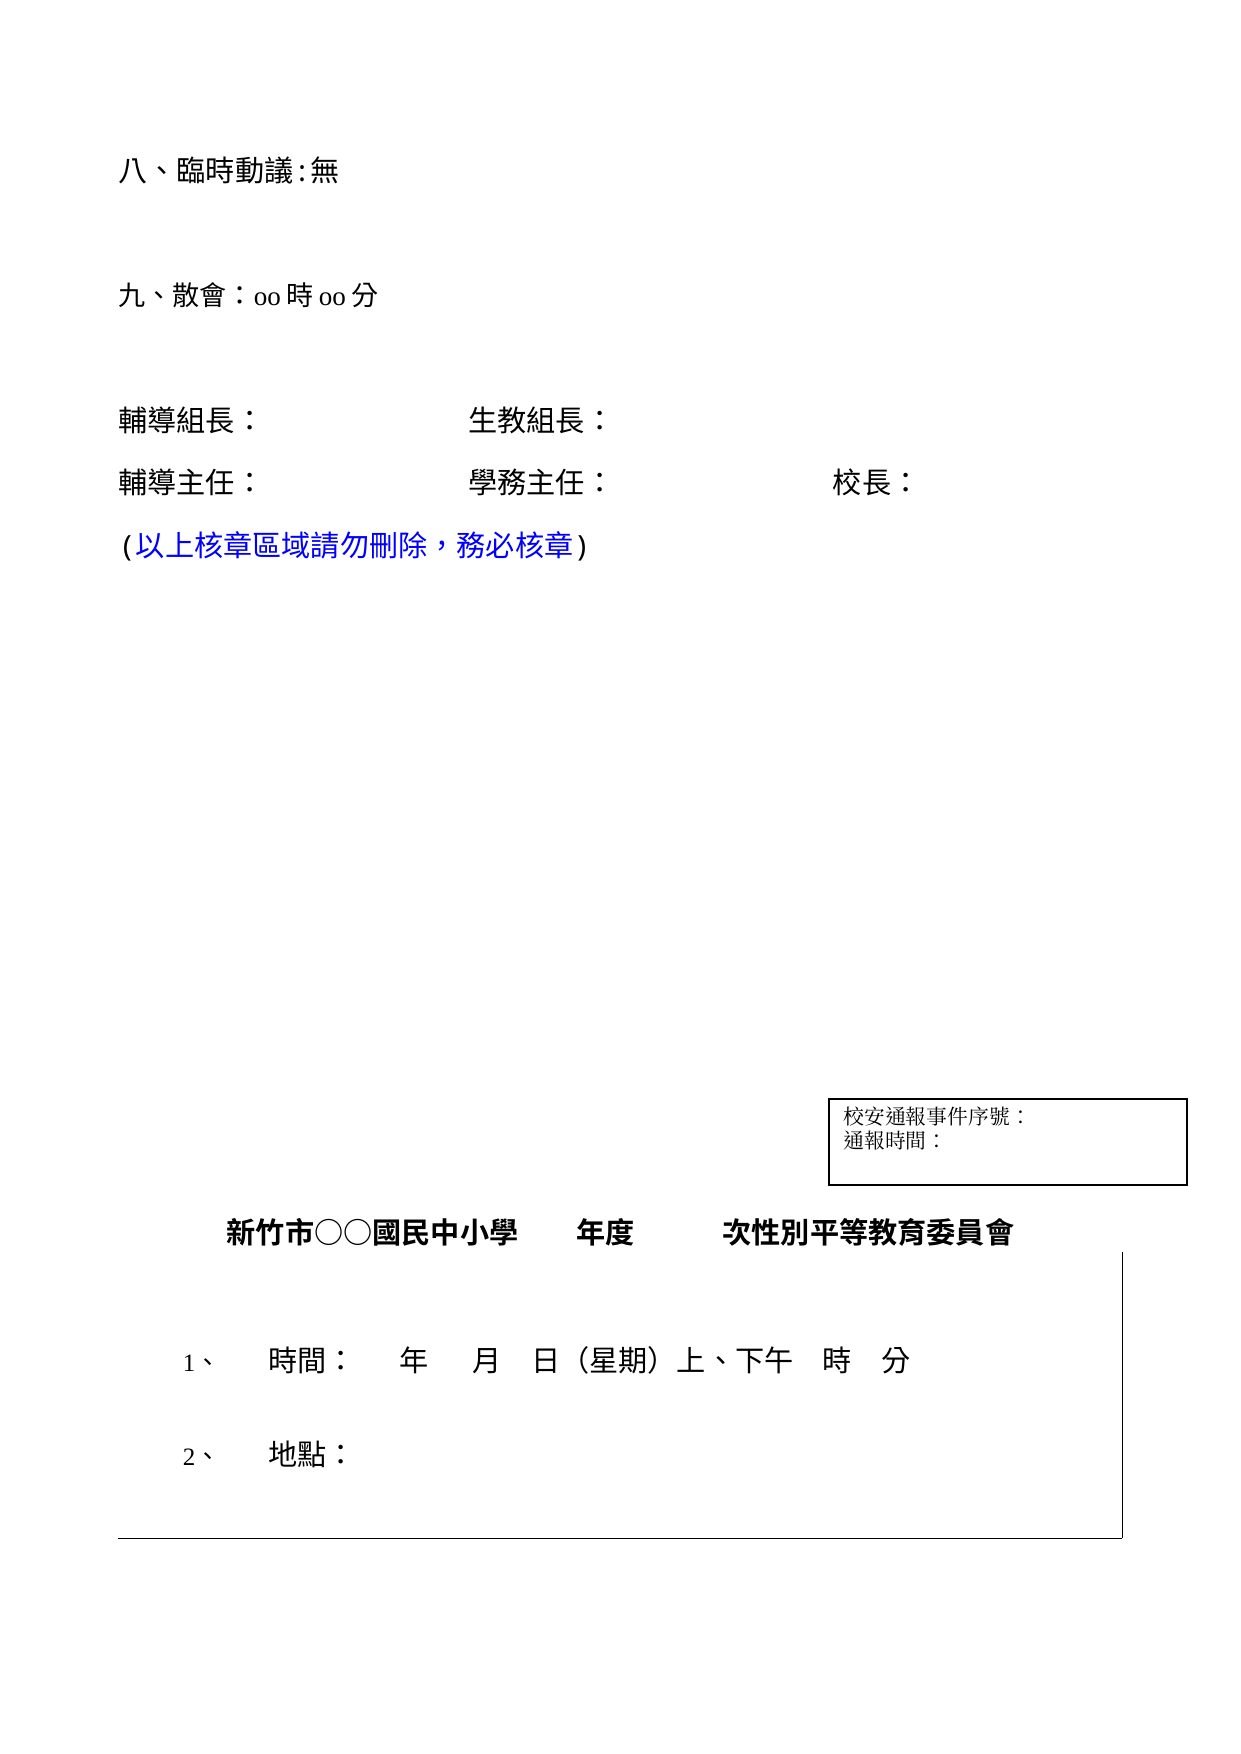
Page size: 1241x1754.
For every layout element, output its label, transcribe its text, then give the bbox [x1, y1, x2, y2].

list 地點： [118, 1346, 1122, 1538]
text 輔導組長： 生教組長： [118, 377, 1122, 439]
text (以上核章區域請勿刪除，務必核章) [118, 502, 1122, 564]
text 八、臨時動議:無 [118, 127, 1122, 189]
text 九、散會：oo時oo分 [118, 252, 1122, 314]
list 時間： 年 月 日（星期）上、下午 時 分 [118, 1252, 1122, 1346]
text 輔導主任： 學務主任： 校長： [118, 439, 1122, 502]
text 新竹市○○國民中小學 年度 次性別平等教育委員會 [118, 1189, 1122, 1252]
